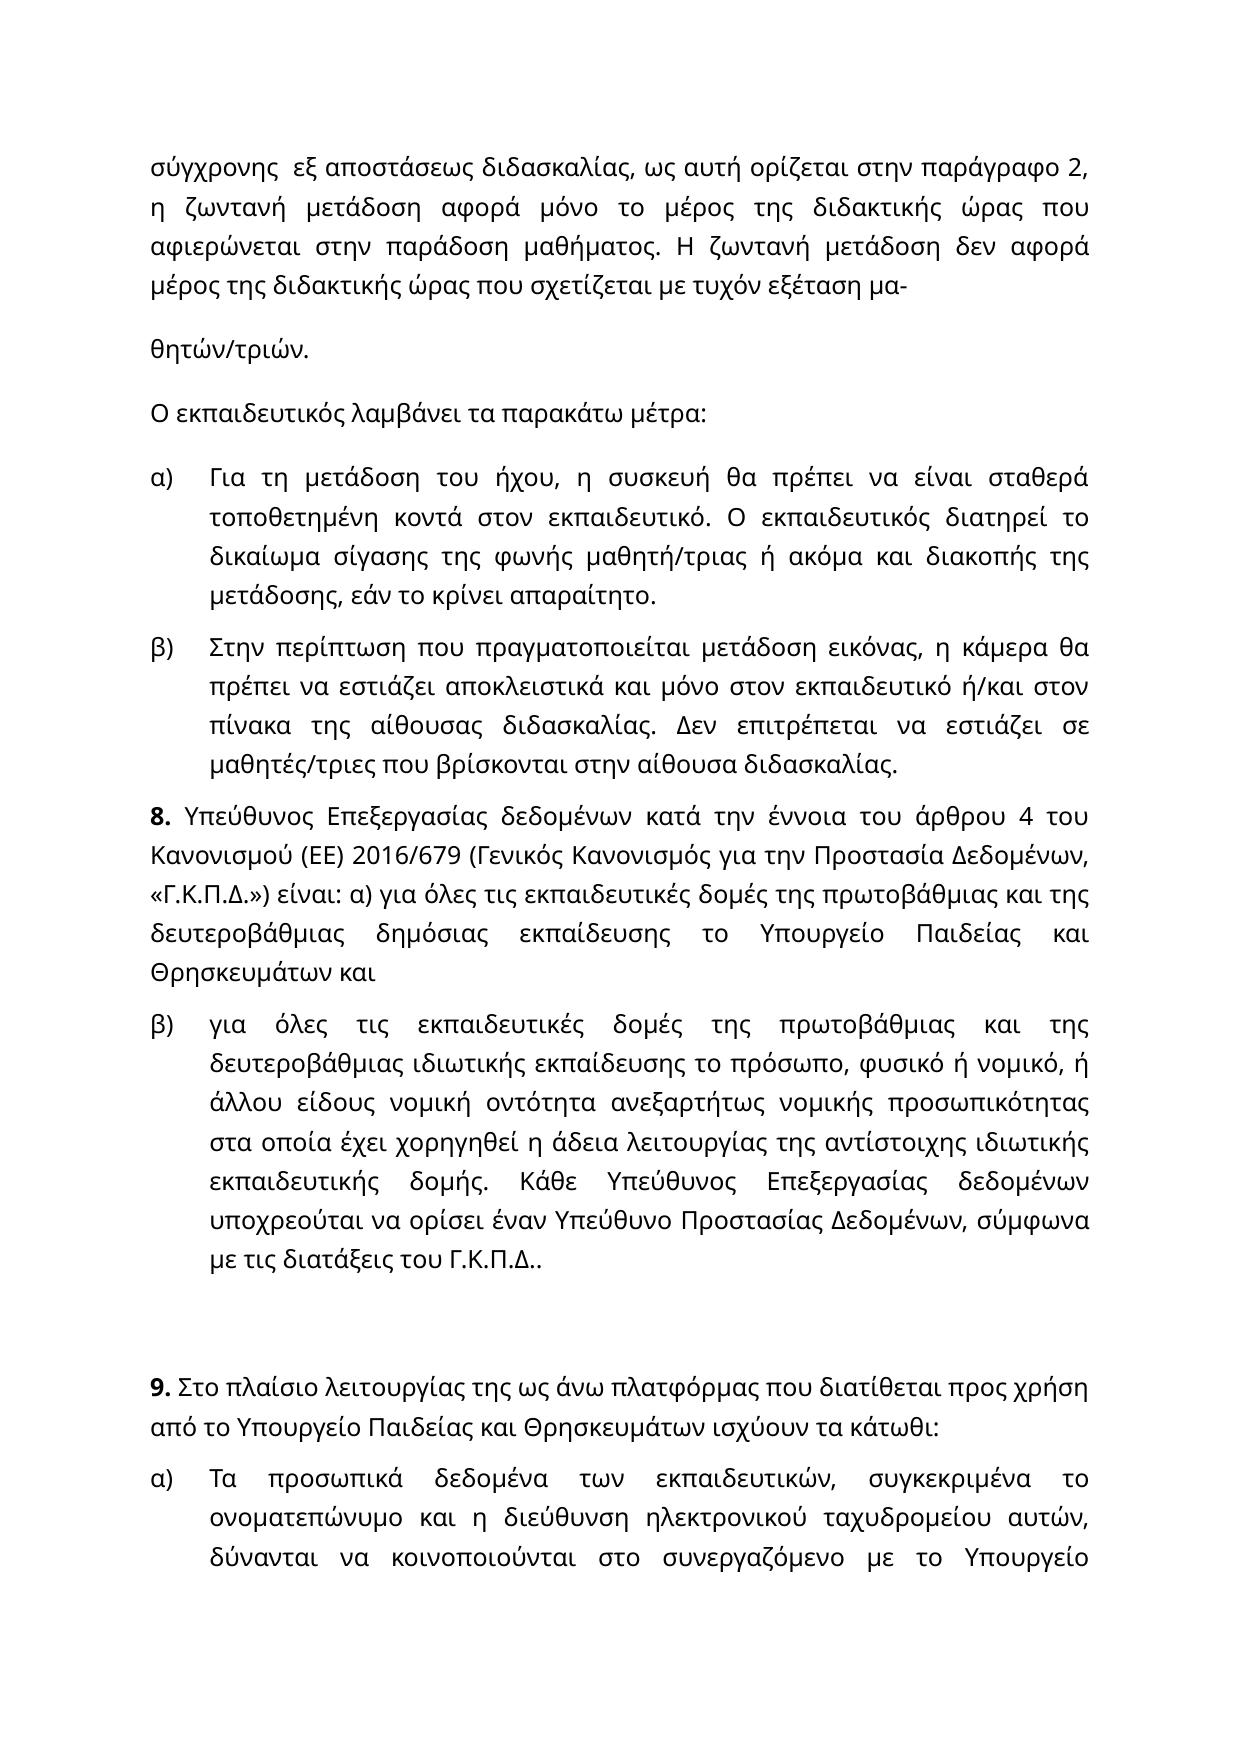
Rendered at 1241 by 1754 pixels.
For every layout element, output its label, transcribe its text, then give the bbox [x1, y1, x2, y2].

text θητών/τριών. [150, 332, 1090, 366]
text σύγχρονης εξ αποστάσεως διδασκαλίας, ως αυτή ορίζεται στην παράγραφο 2, η ζωντανή μετάδοση αφορά μόνο το μέρος της διδακτικής ώρας που αφιερώνεται στην παράδοση μαθήματος. Η ζωντανή μετάδοση δεν αφορά μέρος της διδακτικής ώρας που σχετίζεται με τυχόν εξέταση μα- [150, 150, 1090, 302]
list β) Στην περίπτωση που πραγματοποιείται μετάδοση εικόνας, η κάμερα θα πρέπει να εστιάζει αποκλειστικά και μόνο στον εκπαιδευτικό ή/και στον πίνακα της αίθουσας διδασκαλίας. Δεν επιτρέπεται να εστιάζει σε μαθητές/τριες που βρίσκονται στην αίθουσα διδασκαλίας. [150, 629, 1090, 781]
text Ο εκπαιδευτικός λαμβάνει τα παρακάτω μέτρα: [150, 396, 1090, 430]
list β) για όλες τις εκπαιδευτικές δομές της πρωτοβάθμιας και της δευτεροβάθμιας ιδιωτικής εκπαίδευσης το πρόσωπο, φυσικό ή νομικό, ή άλλου είδους νομική οντότητα ανεξαρτήτως νομικής προσωπικότητας στα οποία έχει χορηγηθεί η άδεια λειτουργίας της αντίστοιχης ιδιωτικής εκπαιδευτικής δομής. Κάθε Υπεύθυνος Επεξεργασίας δεδομένων υποχρεούται να ορίσει έναν Υπεύθυνο Προστασίας Δεδομένων, σύμφωνα με τις διατάξεις του Γ.Κ.Π.Δ.. [150, 1007, 1090, 1276]
list α) Τα προσωπικά δεδομένα των εκπαιδευτικών, συγκεκριμένα το ονοματεπώνυμο και η διεύθυνση ηλεκτρονικού ταχυδρομείου αυτών, δύνανται να κοινοποιούνται στο συνεργαζόμενο με το Υπουργείο [150, 1461, 1090, 1573]
list α) Για τη μετάδοση του ήχου, η συσκευή θα πρέπει να είναι σταθερά τοποθετημένη κοντά στον εκπαιδευτικό. Ο εκπαιδευτικός διατηρεί το δικαίωμα σίγασης της φωνής μαθητή/τριας ή ακόμα και διακοπής της μετάδοσης, εάν το κρίνει απαραίτητο. [150, 460, 1090, 612]
text 8. Υπεύθυνος Επεξεργασίας δεδομένων κατά την έννοια του άρθρου 4 του Κανονισμού (ΕΕ) 2016/679 (Γενικός Κανονισμός για την Προστασία Δεδομένων, «Γ.Κ.Π.Δ.») είναι: α) για όλες τις εκπαιδευτικές δομές της πρωτοβάθμιας και της δευτεροβάθμιας δημόσιας εκπαίδευσης το Υπουργείο Παιδείας και Θρησκευμάτων και [150, 798, 1090, 989]
text 9. Στο πλαίσιο λειτουργίας της ως άνω πλατφόρμας που διατίθεται προς χρήση από το Υπουργείο Παιδείας και Θρησκευμάτων ισχύουν τα κάτωθι: [150, 1370, 1090, 1443]
